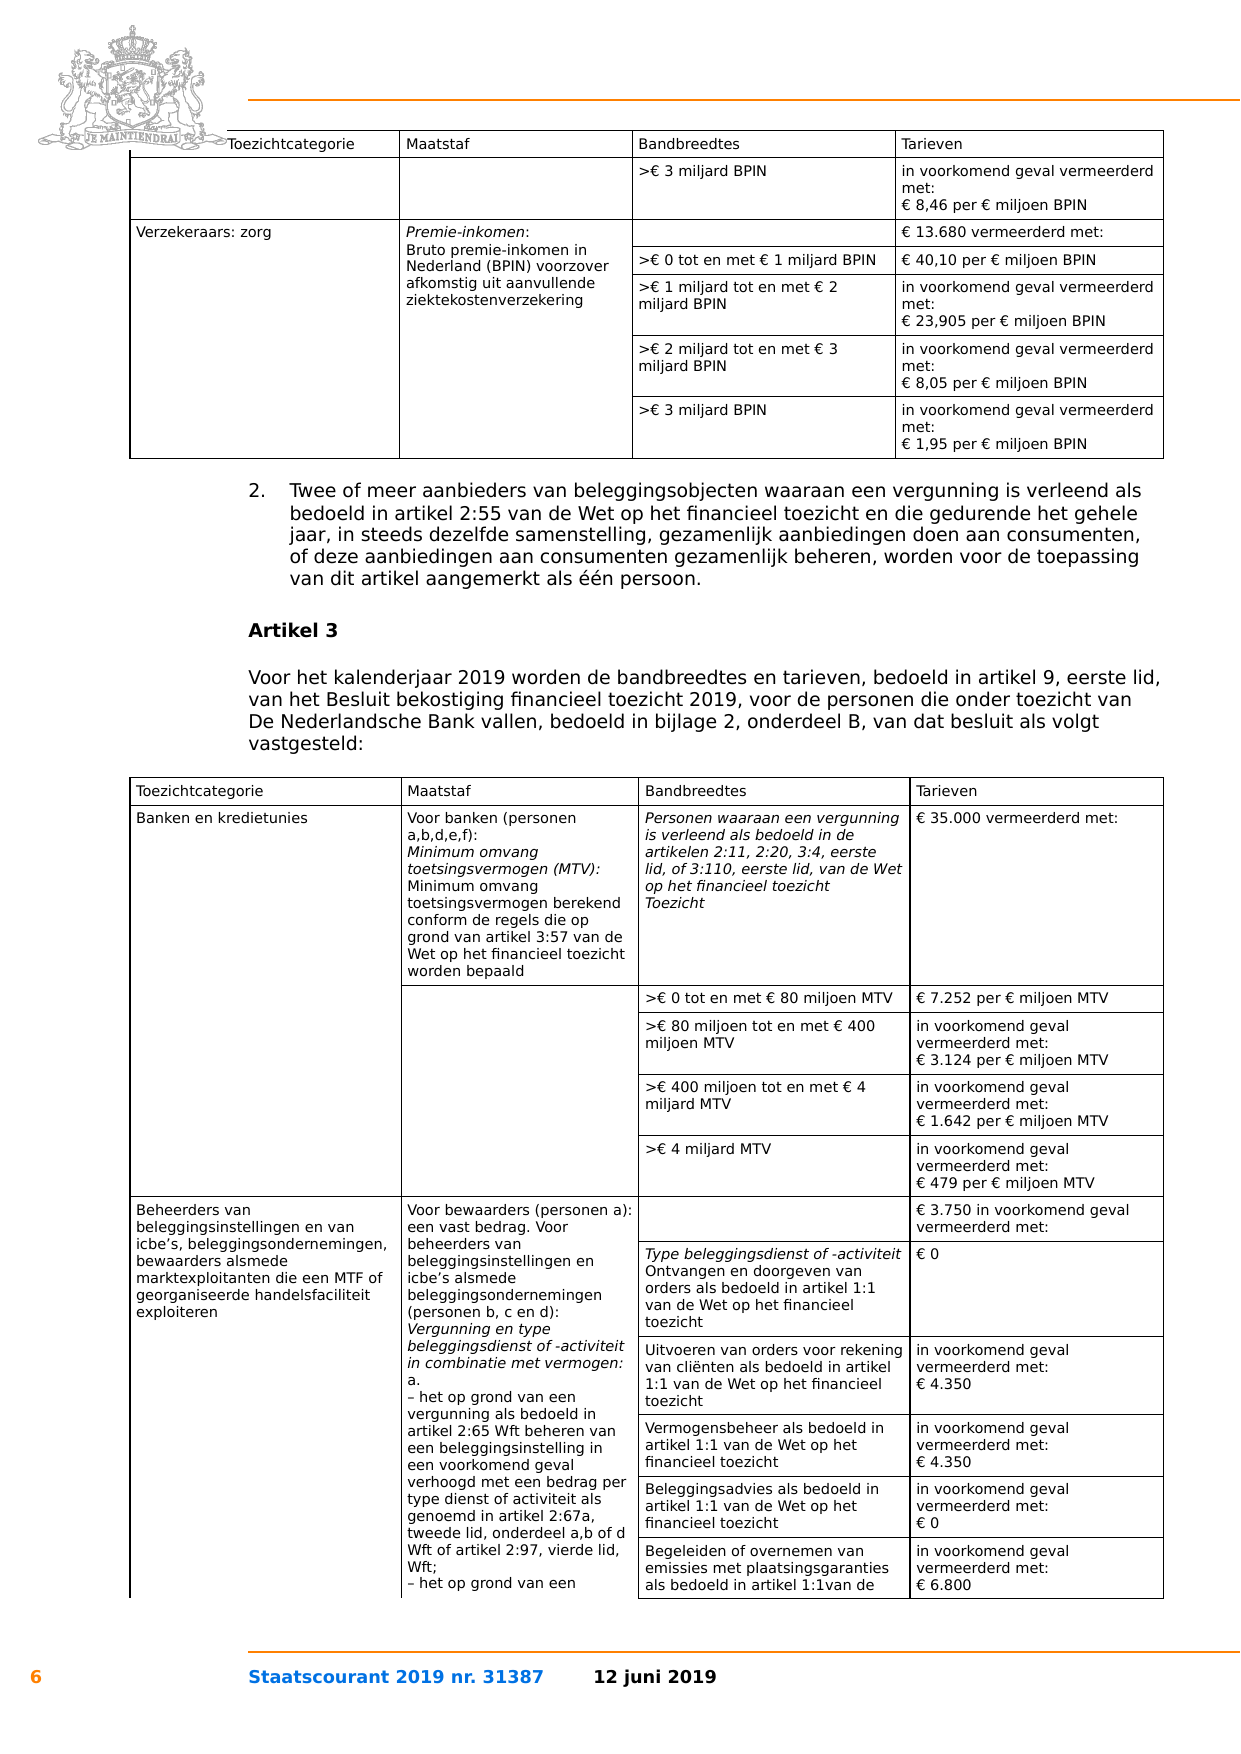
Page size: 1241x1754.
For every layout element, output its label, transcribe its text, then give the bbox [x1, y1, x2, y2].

table_cell [131, 158, 399, 219]
table_cell € 3.750 in voorkomend geval vermeerderd met: [911, 1197, 1163, 1241]
table_cell Premie-inkomen: Bruto premie-inkomen in Nederland (BPIN) voorzover afkomstig uit aanvullende ziektekostenverzekering [400, 220, 632, 457]
table_cell in voorkomend geval vermeerderd met: € 1,95 per € miljoen BPIN [896, 397, 1163, 457]
table_header Tarieven [911, 778, 1163, 804]
table_cell in voorkomend geval vermeerderd met: € 23,905 per € miljoen BPIN [896, 275, 1163, 335]
table_header Toezichtcategorie [131, 131, 399, 157]
table_cell [633, 220, 895, 246]
table_cell in voorkomend geval vermeerderd met: € 3.124 per € miljoen MTV [911, 1013, 1163, 1073]
table_cell >€ 3 miljard BPIN [633, 397, 895, 457]
table_cell Beleggingsadvies als bedoeld in artikel 1:1 van de Wet op het financieel toezicht [639, 1477, 909, 1537]
table_cell € 35.000 vermeerderd met: [911, 806, 1163, 985]
table_cell >€ 0 tot en met € 80 miljoen MTV [639, 986, 909, 1012]
table_cell in voorkomend geval vermeerderd met: € 4.350 [911, 1415, 1163, 1476]
table_cell [131, 1336, 401, 1414]
table_cell >€ 2 miljard tot en met € 3 miljard BPIN [633, 336, 895, 396]
table_cell Personen waaraan een vergunning is verleend als bedoeld in de artikelen 2:11, 2:20, 3:4, eerste lid, of 3:110, eerste lid, van de Wet op het financieel toezicht Toezicht [639, 806, 909, 985]
table_cell Voor banken (personen a,b,d,e,f): Minimum omvang toetsingsvermogen (MTV): Minimum omvang toetsingsvermogen berekend conform de regels die op grond van artikel 3:57 van de Wet op het financieel toezicht worden bepaald [402, 806, 638, 985]
table_cell in voorkomend geval vermeerderd met: € 4.350 [911, 1337, 1163, 1414]
table_cell >€ 0 tot en met € 1 miljard BPIN [633, 247, 895, 273]
table_cell [639, 1197, 909, 1241]
table_cell [131, 1476, 401, 1537]
table_cell Beheerders van beleggingsinstellingen en van icbe’s, beleggingsondernemingen, bewaarders alsmede marktexploitanten die een MTF of georganiseerde handelsfaciliteit exploiteren [131, 1197, 401, 1336]
table_cell in voorkomend geval vermeerderd met: € 1.642 per € miljoen MTV [911, 1075, 1163, 1135]
table_cell >€ 80 miljoen tot en met € 400 miljoen MTV [639, 1013, 909, 1073]
table_cell Begeleiden of overnemen van emissies met plaatsingsgaranties als bedoeld in artikel 1:1van de [639, 1538, 909, 1598]
table_cell in voorkomend geval vermeerderd met: € 8,05 per € miljoen BPIN [896, 336, 1163, 396]
table_header Toezichtcategorie [131, 778, 401, 804]
table_cell >€ 400 miljoen tot en met € 4 miljard MTV [639, 1075, 909, 1135]
table_cell Vermogensbeheer als bedoeld in artikel 1:1 van de Wet op het financieel toezicht [639, 1415, 909, 1476]
table_cell Type beleggingsdienst of -activiteit Ontvangen en doorgeven van orders als bedoeld in artikel 1:1 van de Wet op het financieel toezicht [639, 1242, 909, 1336]
table_cell in voorkomend geval vermeerderd met: € 479 per € miljoen MTV [911, 1136, 1163, 1196]
table_cell [131, 1414, 401, 1476]
table_header Tarieven [896, 131, 1163, 157]
table_cell in voorkomend geval vermeerderd met: € 0 [911, 1477, 1163, 1537]
table_cell Uitvoeren van orders voor rekening van cliënten als bedoeld in artikel 1:1 van de Wet op het financieel toezicht [639, 1337, 909, 1414]
table_cell in voorkomend geval vermeerderd met: € 6.800 [911, 1538, 1163, 1598]
table_cell [400, 158, 632, 219]
table_cell >€ 4 miljard MTV [639, 1136, 909, 1196]
text Voor het kalenderjaar 2019 worden de bandbreedtes en tarieven, bedoeld in artikel 9, eerste lid, van het Besluit bekostiging financieel toezicht 2019, voor de personen die onder toezicht van De Nederlandsche Bank vallen, bedoeld in bijlage 2, onderdeel B, van dat besluit als volgt vastgesteld: [248, 667, 1163, 755]
subtitle Artikel 3 [248, 620, 1163, 642]
table_cell € 40,10 per € miljoen BPIN [896, 247, 1163, 273]
table_header Bandbreedtes [639, 778, 909, 804]
table_cell in voorkomend geval vermeerderd met: € 8,46 per € miljoen BPIN [896, 158, 1163, 219]
table_cell Verzekeraars: zorg [131, 220, 399, 457]
table_cell [131, 1537, 401, 1598]
table_cell € 0 [911, 1242, 1163, 1336]
table_cell € 13.680 vermeerderd met: [896, 220, 1163, 246]
table_cell Banken en kredietunies [131, 806, 401, 1196]
text 2. Twee of meer aanbieders van beleggingsobjecten waaraan een vergunning is verleend als bedoeld in artikel 2:55 van de Wet op het financieel toezicht en die gedurende het gehele jaar, in steeds dezelfde samenstelling, gezamenlijk aanbiedingen doen aan consumenten, of deze aanbiedingen aan consumenten gezamenlijk beheren, worden voor de toepassing van dit artikel aangemerkt als één persoon. [248, 480, 1163, 590]
table_cell € 7.252 per € miljoen MTV [911, 986, 1163, 1012]
table_cell [402, 986, 638, 1196]
table_header Maatstaf [400, 131, 632, 157]
picture [38, 25, 227, 150]
table_cell Voor bewaarders (personen a): een vast bedrag. Voor beheerders van beleggingsinstellingen en icbe’s alsmede beleggingsondernemingen (personen b, c en d): Vergunning en type beleggingsdienst of -activiteit in combinatie met vermogen: a. – het op grond van een vergunning als bedoeld in artikel 2:65 Wft beheren van een beleggingsinstelling in een voorkomend geval verhoogd met een bedrag per type dienst of activiteit als genoemd in artikel 2:67a, tweede lid, onderdeel a,b of d Wft of artikel 2:97, vierde lid, Wft; – het op grond van een [402, 1197, 638, 1598]
table_cell >€ 1 miljard tot en met € 2 miljard BPIN [633, 275, 895, 335]
table_header Maatstaf [402, 778, 638, 804]
table_cell >€ 3 miljard BPIN [633, 158, 895, 219]
table_header Bandbreedtes [633, 131, 895, 157]
